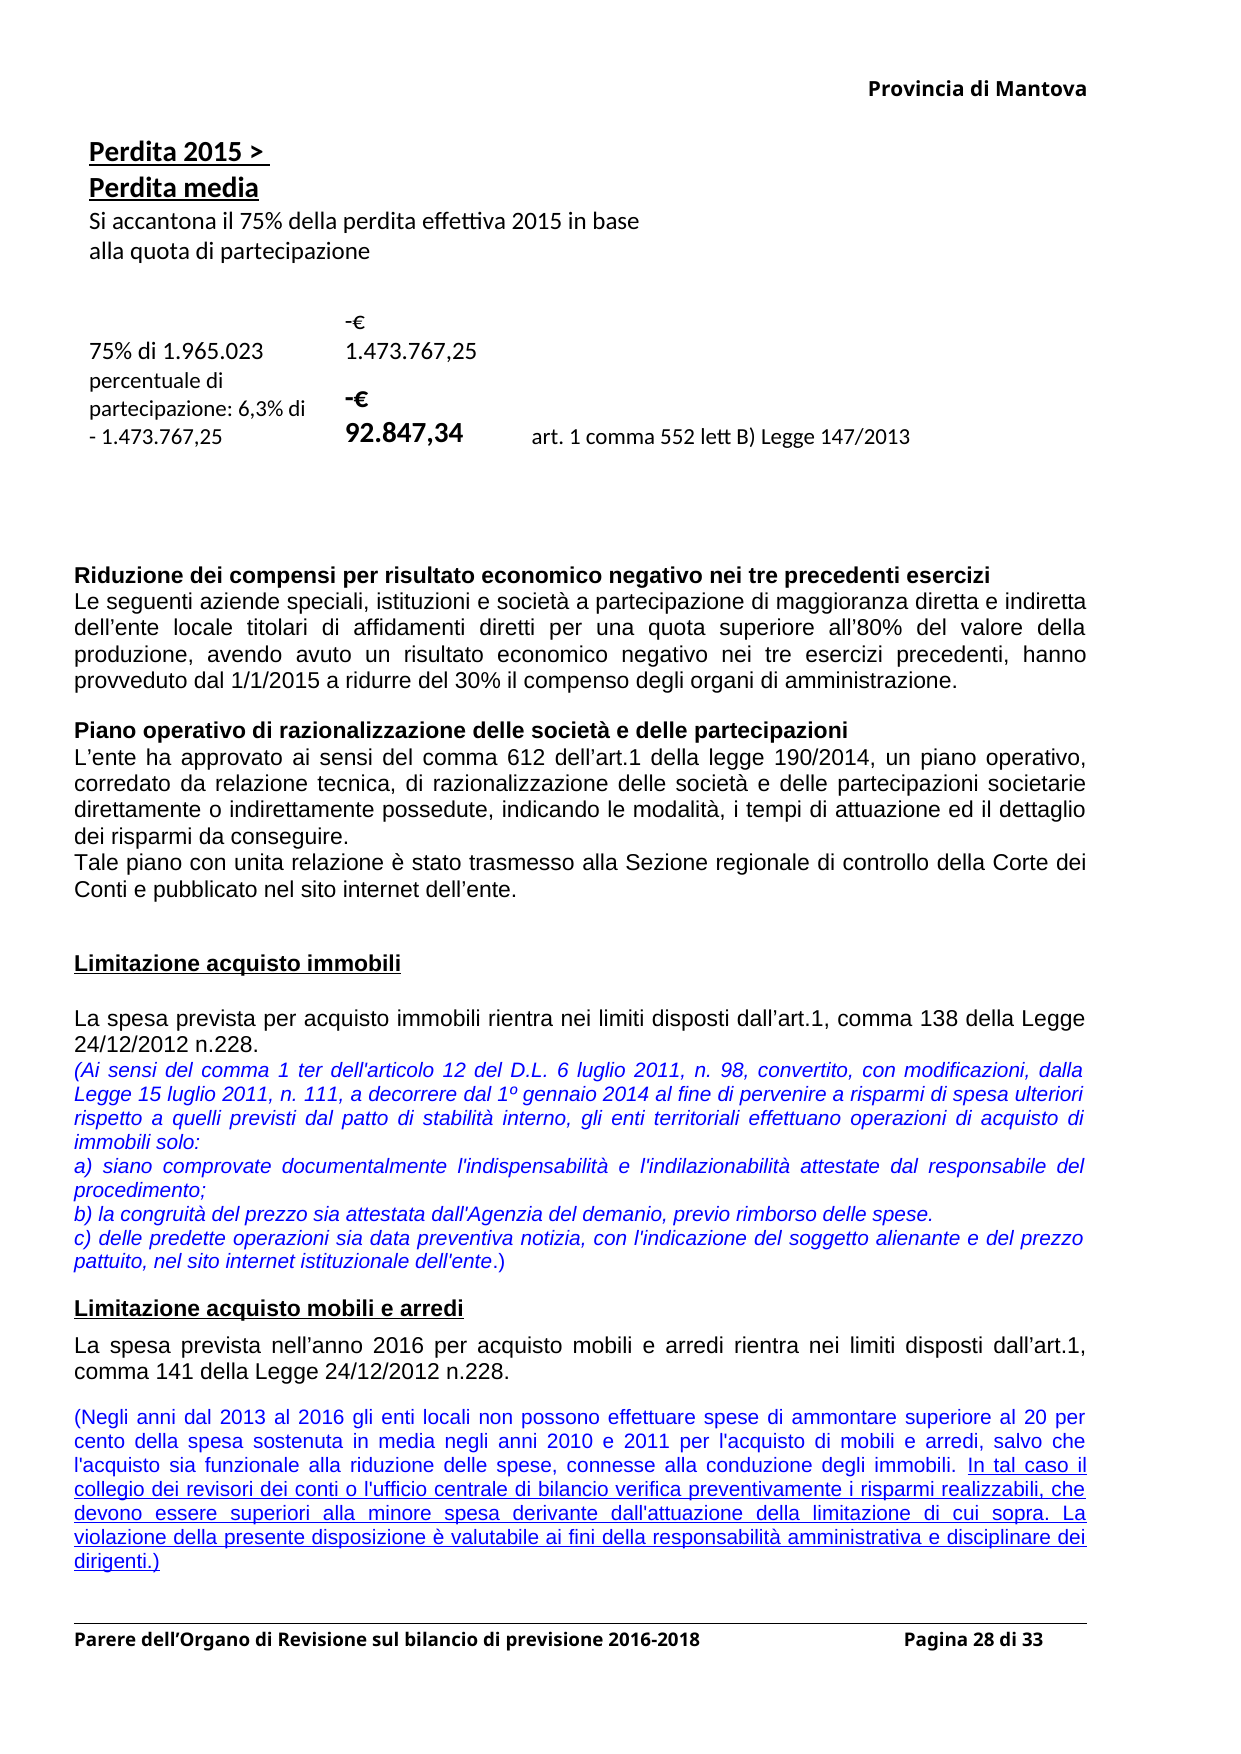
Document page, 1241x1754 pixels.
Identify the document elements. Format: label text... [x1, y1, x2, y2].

table_cell [845, 134, 1011, 205]
table_cell [82, 266, 317, 305]
text violazione della presente disposizione è valutabile ai fini della responsabilità amministrativa e disciplinare dei [74, 1523, 1087, 1546]
text dirigenti.) [74, 1547, 1087, 1573]
text (Negli anni dal 2013 al 2016 gli enti locali non possono effettuare spese di ammontare superiore al 20 per cento della spesa sostenuta in media negli anni 2010 e 2011 per l'acquisto di mobili e arredi, salvo che l'acquisto sia funzionale alla riduzione delle spese, connesse alla conduzione degli immobili. In tal caso il collegio dei revisori dei conti o l'ufficio centrale di bilancio verifica preventivamente i risparmi realizzabili, che devono essere superiori alla minore spesa derivante dall'attuazione della limitazione di cui sopra. La [74, 1405, 1087, 1522]
table_cell [318, 102, 337, 133]
table_cell [1011, 205, 1159, 266]
table_cell [845, 305, 1011, 366]
table_cell [1011, 266, 1159, 305]
table_cell [524, 305, 684, 366]
table_cell [1011, 134, 1159, 205]
table_cell [685, 305, 845, 366]
text c) delle predette operazioni sia data preventiva notizia, con l'indicazione del soggetto alienante e del prezzo pattuito, nel sito internet istituzionale dell'ente.) [74, 1225, 1087, 1273]
table_cell [1011, 305, 1159, 366]
text b) la congruità del prezzo sia attestata dall'Agenzia del demanio, previo rimborso delle spese. [74, 1201, 1087, 1225]
table_cell [318, 366, 337, 450]
text Limitazione acquisto immobili [74, 950, 1087, 976]
table_cell [337, 134, 524, 205]
table_cell [685, 134, 845, 205]
table_cell [685, 205, 845, 266]
text L’ente ha approvato ai sensi del comma 612 dell’art.1 della legge 190/2014, un piano operativo, corredato da relazione tecnica, di razionalizzazione delle società e delle partecipazioni societarie direttamente o indirettamente possedute, indicando le modalità, i tempi di attuazione ed il dettaglio dei risparmi da conseguire. [74, 744, 1087, 849]
text Piano operativo di razionalizzazione delle società e delle partecipazioni [74, 717, 1087, 744]
table_cell Perdita 2015 > Perdita media [82, 134, 317, 205]
text La spesa prevista nell’anno 2016 per acquisto mobili e arredi rientra nei limiti disposti dall’art.1, comma 141 della Legge 24/12/2012 n.228. [74, 1332, 1087, 1384]
table_cell art. 1 comma 552 lett B) Legge 147/2013 [524, 366, 1011, 450]
table_cell percentuale di partecipazione: 6,3% di - 1.473.767,25 [82, 366, 317, 450]
table_cell [318, 134, 337, 205]
text Le seguenti aziende speciali, istituzioni e società a partecipazione di maggioranza diretta e indiretta dell’ente locale titolari di affidamenti diretti per una quota superiore all’80% del valore della produzione, avendo avuto un risultato economico negativo nei tre esercizi precedenti, hanno provveduto dal 1/1/2015 a ridurre del 30% il compenso degli organi di amministrazione. [74, 588, 1087, 693]
table_cell -€ 92.847,34 [337, 366, 524, 450]
table_cell [524, 102, 684, 133]
table_cell [524, 266, 684, 305]
text Limitazione acquisto mobili e arredi [74, 1295, 1087, 1321]
text La spesa prevista per acquisto immobili rientra nei limiti disposti dall’art.1, comma 138 della Legge 24/12/2012 n.228. [74, 1005, 1087, 1058]
table_cell 75% di 1.965.023 [82, 305, 317, 366]
table_cell [337, 266, 524, 305]
table_cell [1011, 102, 1159, 133]
table_cell Si accantona il 75% della perdita effettiva 2015 in base alla quota di partecipazione [82, 205, 684, 266]
table_cell [845, 205, 1011, 266]
text Tale piano con unita relazione è stato trasmesso alla Sezione regionale di controllo della Corte dei Conti e pubblicato nel sito internet dell’ente. [74, 849, 1087, 902]
table_cell -€ 1.473.767,25 [337, 305, 524, 366]
table_cell [524, 134, 684, 205]
text (Ai sensi del comma 1 ter dell'articolo 12 del D.L. 6 luglio 2011, n. 98, convertito, con modificazioni, dalla Legge 15 luglio 2011, n. 111, a decorrere dal 1º gennaio 2014 al fine di pervenire a risparmi di spesa ulteriori rispetto a quelli previsti dal patto di stabilità interno, gli enti territoriali effettuano operazioni di acquisto di immobili solo: [74, 1058, 1087, 1153]
table_cell [337, 102, 524, 133]
text Riduzione dei compensi per risultato economico negativo nei tre precedenti esercizi [74, 562, 1087, 588]
table_cell [845, 102, 1011, 133]
table_cell [318, 305, 337, 366]
text a) siano comprovate documentalmente l'indispensabilità e l'indilazionabilità attestate dal responsabile del procedimento; [74, 1153, 1087, 1201]
table_cell [318, 266, 337, 305]
table_cell [845, 266, 1011, 305]
table_cell [685, 102, 845, 133]
table_cell [82, 102, 317, 133]
table_cell [1011, 366, 1159, 450]
table_cell [685, 266, 845, 305]
